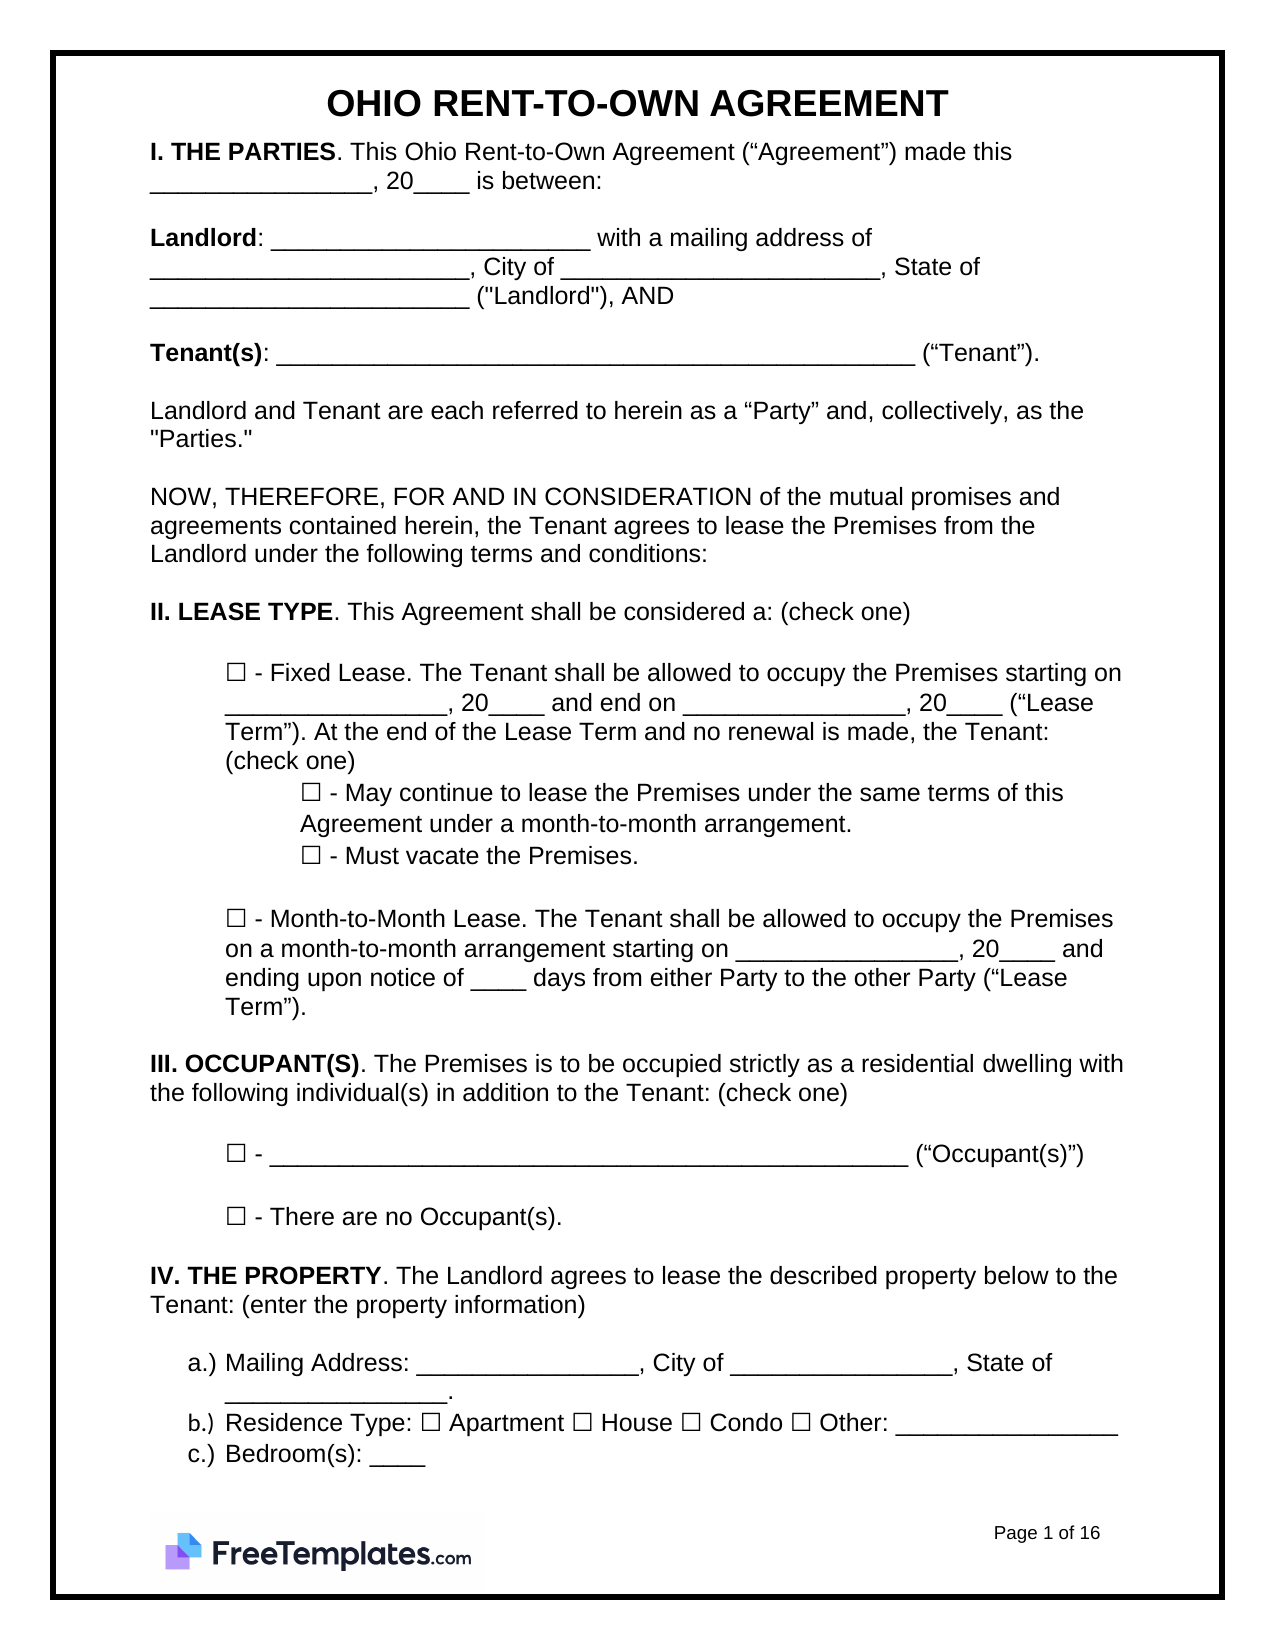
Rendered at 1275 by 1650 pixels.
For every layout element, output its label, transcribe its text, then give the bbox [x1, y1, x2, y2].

text ☐ - Must vacate the Premises. [300, 837, 1125, 872]
text Landlord and Tenant are each referred to herein as a “Party” and, collectively, as the "Parties." [150, 396, 1125, 453]
text Landlord: _______________________ with a mailing address of _______________________, City of _______________________, State of _______________________ ("Landlord"), AND [150, 223, 1125, 309]
text ☐ - There are no Occupant(s). [225, 1198, 1125, 1232]
list Residence Type: ☐ Apartment ☐ House ☐ Condo ☐ Other: ________________ [187, 1405, 1125, 1439]
text NOW, THEREFORE, FOR AND IN CONSIDERATION of the mutual promises and agreements contained herein, the Tenant agrees to lease the Premises from the Landlord under the following terms and conditions: [150, 482, 1125, 568]
text ☐ - Fixed Lease. The Tenant shall be allowed to occupy the Premises starting on ________________, 20____ and end on ________________, 20____ (“Lease Term”). At the end of the Lease Term and no renewal is made, the Tenant: (check one) [225, 654, 1125, 775]
list Mailing Address: ________________, City of ________________, State of ________________. [187, 1347, 1125, 1405]
text IV. THE PROPERTY. The Landlord agrees to lease the described property below to the Tenant: (enter the property information) [150, 1261, 1125, 1319]
text ☐ - May continue to lease the Premises under the same terms of this Agreement under a month-to-month arrangement. [300, 775, 1125, 837]
subtitle OHIO RENT-TO-OWN AGREEMENT [150, 81, 1125, 124]
text ☐ - ______________________________________________ (“Occupant(s)”) [225, 1136, 1125, 1170]
text I. THE PARTIES. This Ohio Rent-to-Own Agreement (“Agreement”) made this ________________, 20____ is between: [150, 137, 1125, 194]
list Bedroom(s): ____ [187, 1439, 1125, 1468]
text ☐ - Month-to-Month Lease. The Tenant shall be allowed to occupy the Premises on a month-to-month arrangement starting on ________________, 20____ and ending upon notice of ____ days from either Party to the other Party (“Lease Term”). [225, 900, 1125, 1021]
text II. LEASE TYPE. This Agreement shall be considered a: (check one) [150, 597, 1125, 626]
text Tenant(s): ______________________________________________ (“Tenant”). [150, 338, 1125, 367]
text III. OCCUPANT(S). The Premises is to be occupied strictly as a residential dwelling with the following individual(s) in addition to the Tenant: (check one) [150, 1049, 1125, 1107]
